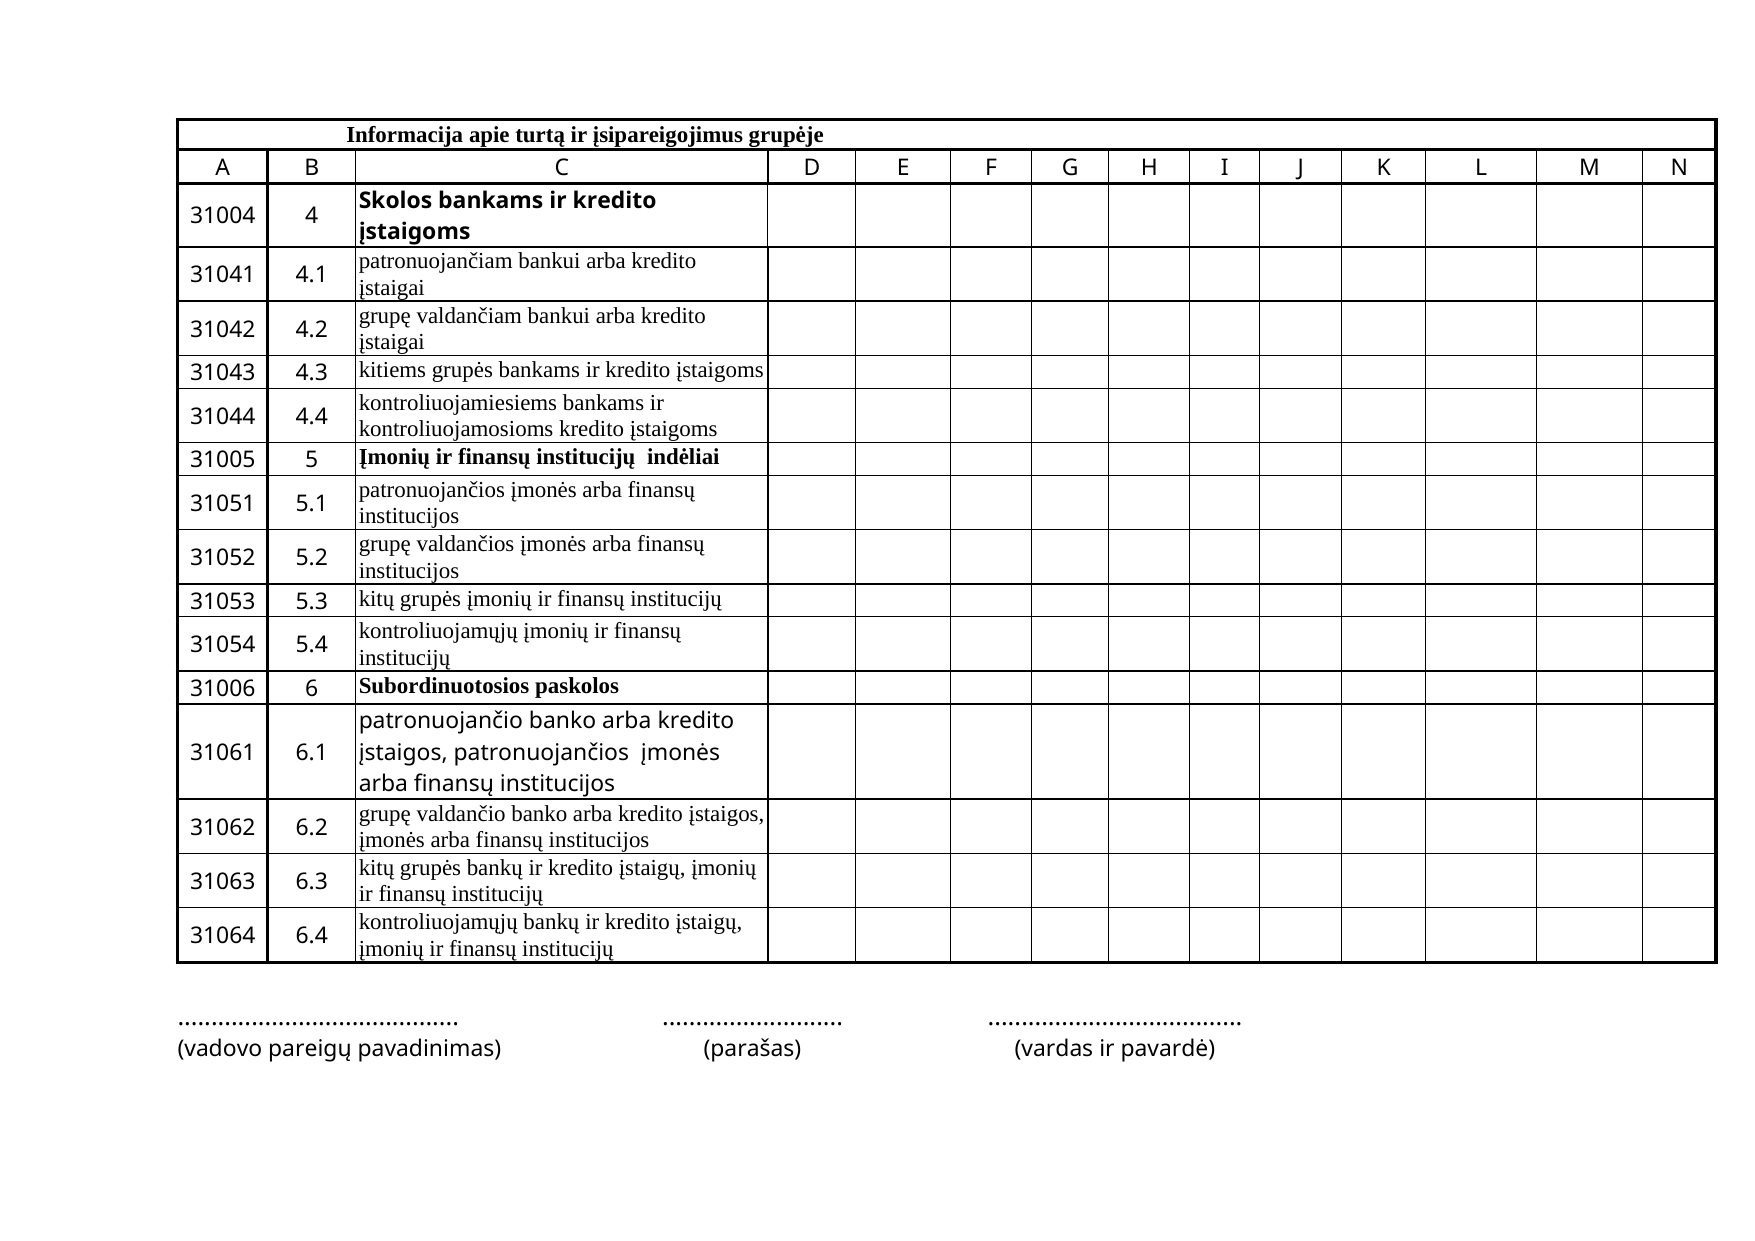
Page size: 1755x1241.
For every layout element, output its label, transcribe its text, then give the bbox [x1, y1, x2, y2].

table_cell [951, 530, 1031, 583]
table_cell [856, 302, 950, 354]
table_cell [951, 617, 1031, 670]
table_cell [1643, 854, 1714, 907]
table_cell [1260, 530, 1341, 583]
table_cell [856, 248, 950, 300]
table_cell [1190, 443, 1259, 474]
table_cell kontroliuojamiesiems bankams ir kontroliuojamosioms kredito įstaigoms [356, 389, 767, 442]
table_cell [856, 476, 950, 529]
table_cell 31005 [179, 443, 266, 474]
table_cell [1260, 617, 1341, 670]
table_cell grupę valdančios įmonės arba finansų institucijos [356, 530, 767, 583]
table_cell [1190, 854, 1259, 907]
table_cell [1190, 389, 1259, 442]
table_cell [1109, 585, 1189, 616]
table_cell 31061 [179, 705, 266, 798]
table_cell [1032, 617, 1108, 670]
table_cell 4.3 [269, 356, 355, 387]
table_cell [1643, 248, 1714, 300]
table_cell F [951, 151, 1031, 182]
table_cell [951, 908, 1031, 961]
table_cell 6.4 [269, 908, 355, 961]
table_cell [951, 302, 1031, 354]
table_cell [1032, 389, 1108, 442]
table_cell 5 [269, 443, 355, 474]
table_cell [1643, 617, 1714, 670]
table_cell [1109, 800, 1189, 852]
table_cell [1032, 443, 1108, 474]
table_cell grupę valdančiam bankui arba kredito įstaigai [356, 302, 767, 354]
table_cell [1260, 908, 1341, 961]
table_cell [1537, 705, 1642, 798]
table_cell 4 [269, 185, 355, 246]
table_cell [1190, 585, 1259, 616]
table_cell [856, 800, 950, 852]
table_cell [769, 443, 855, 474]
table_cell A [179, 151, 266, 182]
table_cell [1109, 617, 1189, 670]
table_cell 5.4 [269, 617, 355, 670]
table_cell K [1342, 151, 1425, 182]
table_cell [769, 356, 855, 387]
table_cell Skolos bankams ir kredito įstaigoms [356, 185, 767, 246]
table_cell [1537, 356, 1642, 387]
table_cell [1342, 585, 1425, 616]
table_cell [1190, 617, 1259, 670]
table_cell [1643, 356, 1714, 387]
table_cell [1537, 185, 1642, 246]
table_cell [1190, 908, 1259, 961]
table_cell [856, 185, 950, 246]
table_cell [1342, 908, 1425, 961]
table_cell [769, 672, 855, 703]
table_cell [1260, 585, 1341, 616]
table_cell [1537, 908, 1642, 961]
table_cell [1426, 617, 1536, 670]
table_cell [769, 585, 855, 616]
table_cell [769, 389, 855, 442]
table_cell 5.2 [269, 530, 355, 583]
table_cell 31053 [179, 585, 266, 616]
table_cell [1537, 617, 1642, 670]
table_cell [1643, 302, 1714, 354]
table_cell B [269, 151, 355, 182]
table_cell [769, 800, 855, 852]
table_cell [1643, 389, 1714, 442]
table_cell [1032, 185, 1108, 246]
table_cell [1190, 672, 1259, 703]
table_cell [856, 443, 950, 474]
table_cell [951, 476, 1031, 529]
table_cell [1426, 302, 1536, 354]
table_cell [1190, 302, 1259, 354]
table_cell [1260, 672, 1341, 703]
table_cell [1426, 530, 1536, 583]
table_cell [856, 356, 950, 387]
table_cell [1426, 854, 1536, 907]
table_cell [1537, 476, 1642, 529]
table_cell kontroliuojamųjų įmonių ir finansų institucijų [356, 617, 767, 670]
table_cell [1260, 800, 1341, 852]
table_cell [856, 617, 950, 670]
table_cell [856, 908, 950, 961]
table_cell [951, 185, 1031, 246]
table_cell 6.3 [269, 854, 355, 907]
table_cell [1342, 248, 1425, 300]
table_cell 5.3 [269, 585, 355, 616]
table_cell [951, 248, 1031, 300]
table_cell C [356, 151, 767, 182]
table_cell [951, 356, 1031, 387]
table_cell [951, 800, 1031, 852]
table_cell [1190, 185, 1259, 246]
table_cell [769, 617, 855, 670]
table_cell [1537, 443, 1642, 474]
table_cell [1109, 389, 1189, 442]
table_cell [769, 854, 855, 907]
table_cell [1537, 854, 1642, 907]
table_cell 31054 [179, 617, 266, 670]
table_cell N [1643, 151, 1714, 182]
table_cell [1109, 908, 1189, 961]
table_cell [1260, 248, 1341, 300]
table_cell [1426, 443, 1536, 474]
table_cell [1342, 530, 1425, 583]
table_cell 31051 [179, 476, 266, 529]
table_cell [1342, 302, 1425, 354]
table_cell [1537, 672, 1642, 703]
table_cell [1032, 800, 1108, 852]
table_cell G [1032, 151, 1108, 182]
table_cell [856, 672, 950, 703]
table_cell H [1109, 151, 1189, 182]
table_cell [951, 443, 1031, 474]
table_cell [1032, 356, 1108, 387]
table_cell [1032, 672, 1108, 703]
table_cell [1537, 248, 1642, 300]
table_cell [1342, 389, 1425, 442]
table_cell [951, 672, 1031, 703]
table_cell [769, 908, 855, 961]
table_cell 6.1 [269, 705, 355, 798]
table_cell [951, 585, 1031, 616]
table_cell Subordinuotosios paskolos [356, 672, 767, 703]
table_cell [1032, 476, 1108, 529]
table_cell [1342, 672, 1425, 703]
table_cell D [769, 151, 855, 182]
table_cell 31004 [179, 185, 266, 246]
table_cell [1109, 248, 1189, 300]
table_cell 6.2 [269, 800, 355, 852]
table_cell [856, 705, 950, 798]
table_cell 31043 [179, 356, 266, 387]
table_cell [1109, 443, 1189, 474]
table_cell L [1426, 151, 1536, 182]
table_cell [856, 854, 950, 907]
table_cell [1109, 302, 1189, 354]
table_cell [1260, 302, 1341, 354]
table_cell [1643, 443, 1714, 474]
table_cell [856, 389, 950, 442]
table_cell 31044 [179, 389, 266, 442]
table_cell kitiems grupės bankams ir kredito įstaigoms [356, 356, 767, 387]
table_cell patronuojančiam bankui arba kredito įstaigai [356, 248, 767, 300]
table_cell [1426, 248, 1536, 300]
table_cell [1032, 854, 1108, 907]
table_cell 31064 [179, 908, 266, 961]
table_header Informacija apie turtą ir įsipareigojimus grupėje [179, 121, 1714, 148]
table_cell [1342, 185, 1425, 246]
table_cell [1426, 908, 1536, 961]
table_cell [951, 389, 1031, 442]
table_cell [1109, 854, 1189, 907]
table_cell [1426, 356, 1536, 387]
table_cell [1109, 476, 1189, 529]
table_cell [1260, 185, 1341, 246]
table_cell [951, 705, 1031, 798]
table_cell [1260, 705, 1341, 798]
table_cell [769, 302, 855, 354]
text (vadovo pareigų pavadinimas) (parašas) (vardas ir pavardė) [177, 1032, 1680, 1063]
table_cell patronuojančio banko arba kredito įstaigos, patronuojančios įmonės arba finansų institucijos [356, 705, 767, 798]
table_cell [1342, 476, 1425, 529]
table_cell E [856, 151, 950, 182]
table_cell 4.4 [269, 389, 355, 442]
table_cell [1426, 185, 1536, 246]
table_cell [769, 530, 855, 583]
table_cell [1643, 705, 1714, 798]
table_cell 31041 [179, 248, 266, 300]
table_cell [1426, 585, 1536, 616]
table_cell kitų grupės bankų ir kredito įstaigų, įmonių ir finansų institucijų [356, 854, 767, 907]
table_cell [1260, 389, 1341, 442]
table_cell [1032, 248, 1108, 300]
table_cell [769, 476, 855, 529]
table_cell [1537, 585, 1642, 616]
table_cell [769, 705, 855, 798]
table_cell [1109, 672, 1189, 703]
table_cell 6 [269, 672, 355, 703]
table_cell [1109, 705, 1189, 798]
table_cell [1342, 800, 1425, 852]
table_cell kitų grupės įmonių ir finansų institucijų [356, 585, 767, 616]
table_cell [1426, 705, 1536, 798]
text .......................................... ........................... ...................................... [177, 998, 1680, 1032]
table_cell [1032, 585, 1108, 616]
table_cell I [1190, 151, 1259, 182]
table_cell [1643, 530, 1714, 583]
table_cell [1537, 302, 1642, 354]
table_cell [856, 585, 950, 616]
table_cell [1109, 185, 1189, 246]
table_cell [1537, 530, 1642, 583]
table_cell J [1260, 151, 1341, 182]
table_cell [1426, 800, 1536, 852]
table_cell [1342, 854, 1425, 907]
table_cell [1190, 476, 1259, 529]
table_cell [1190, 800, 1259, 852]
table_cell 5.1 [269, 476, 355, 529]
table_cell [1643, 185, 1714, 246]
table_cell [1426, 672, 1536, 703]
table_cell kontroliuojamųjų bankų ir kredito įstaigų, įmonių ir finansų institucijų [356, 908, 767, 961]
table_cell [768, 185, 855, 246]
table_cell [1643, 476, 1714, 529]
table_cell [1032, 705, 1108, 798]
table_cell [1032, 908, 1108, 961]
table_cell [1109, 356, 1189, 387]
table_cell Įmonių ir finansų institucijų indėliai [356, 443, 767, 474]
table_cell 4.1 [269, 248, 355, 300]
table_cell 4.2 [269, 302, 355, 354]
table_cell 31063 [179, 854, 266, 907]
table_cell 31062 [179, 800, 266, 852]
table_cell [1537, 800, 1642, 852]
table_cell [1032, 302, 1108, 354]
table_cell [1643, 585, 1714, 616]
table_cell [1190, 530, 1259, 583]
table_cell [1643, 800, 1714, 852]
table_cell M [1537, 151, 1642, 182]
table_cell grupę valdančio banko arba kredito įstaigos, įmonės arba finansų institucijos [356, 800, 767, 852]
table_cell [1643, 908, 1714, 961]
table_cell [856, 530, 950, 583]
table_cell [1342, 356, 1425, 387]
table_cell [1342, 443, 1425, 474]
table_cell [1426, 476, 1536, 529]
table_cell 31052 [179, 530, 266, 583]
table_cell 31006 [179, 672, 266, 703]
table_cell [1342, 617, 1425, 670]
table_cell [1190, 705, 1259, 798]
table_cell patronuojančios įmonės arba finansų institucijos [356, 476, 767, 529]
table_cell [1260, 443, 1341, 474]
table_cell [1190, 248, 1259, 300]
table_cell [951, 854, 1031, 907]
table_cell [1109, 530, 1189, 583]
table_cell [1426, 389, 1536, 442]
table_cell [1537, 389, 1642, 442]
table_cell [1342, 705, 1425, 798]
table_cell [769, 248, 855, 300]
table_cell [1032, 530, 1108, 583]
table_cell [1260, 356, 1341, 387]
table_cell [1643, 672, 1714, 703]
table_cell [1190, 356, 1259, 387]
table_cell [1260, 854, 1341, 907]
table_cell 31042 [179, 302, 266, 354]
table_cell [1260, 476, 1341, 529]
